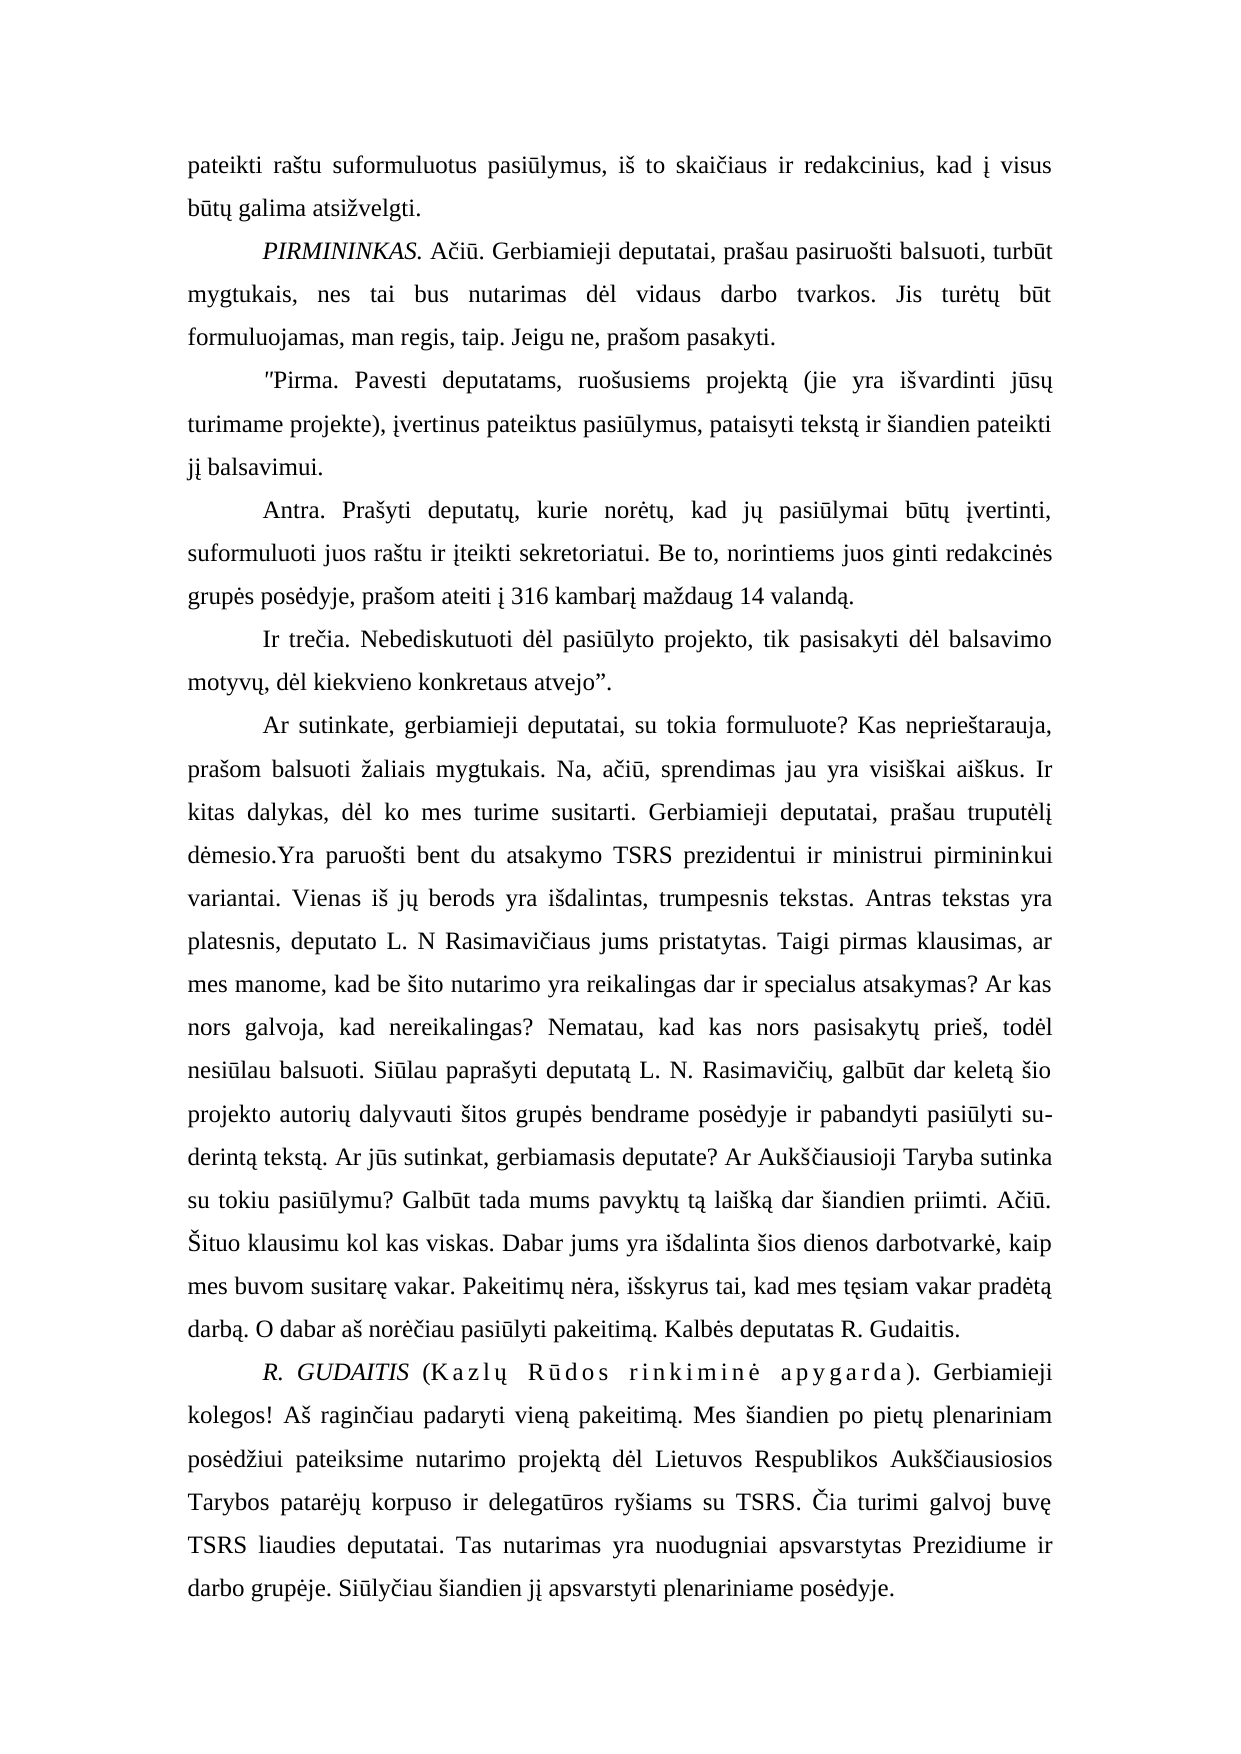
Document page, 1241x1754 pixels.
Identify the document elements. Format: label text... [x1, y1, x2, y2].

text Ar sutinkate, gerbiamieji deputatai, su tokia formuluote? Kas neprieštarauja, prašom balsuoti žaliais mygtukais. Na, ačiū, spren­dimas jau yra visiškai aiškus. Ir kitas dalykas, dėl ko mes turime susitarti. Gerbiamieji deputatai, prašau truputėlį dėmesio.Yra pa­ruošti bent du atsakymo TSRS prezidentui ir ministrui pirminin­kui variantai. Vienas iš jų berods yra išdalintas, trumpesnis teks­tas. Antras tekstas yra platesnis, deputato L. N Rasimavičiaus jums pristatytas. Taigi pirmas klausimas, ar mes manome, kad be šito nutarimo yra reikalingas dar ir specialus atsakymas? Ar kas nors galvoja, kad nereikalingas? Nematau, kad kas nors pasisaky­tų prieš, todėl nesiūlau balsuoti. Siūlau paprašyti deputatą L. N. Rasimavičių, galbūt dar keletą šio projekto autorių daly­vauti šitos grupės bendrame posėdyje ir pabandyti pasiūlyti su­derintą tekstą. Ar jūs sutinkat, gerbiamasis deputate? Ar Aukš­čiausioji Taryba sutinka su tokiu pasiūlymu? Galbūt tada mums pavyktų tą laišką dar šiandien priimti. Ačiū. Šituo klausimu kol kas viskas. Dabar jums yra išdalinta šios dienos darbotvarkė, kaip mes buvom susitarę vakar. Pakeitimų nėra, išskyrus tai, kad mes tęsiam vakar pradėtą darbą. O dabar aš norėčiau pasiūlyti pakeitimą. Kalbės deputatas R. Gudaitis. [187, 711, 1053, 1343]
text R. Gudaitis (Kazlų Rūdos rinkiminė apygarda). Gerbiamieji kolegos! Aš raginčiau padaryti vieną pakeitimą. Mes šiandien po pietų plenariniam posėdžiui pateiksime nutarimo pro­jektą dėl Lietuvos Respublikos Aukščiausiosios Tarybos patarėjų korpuso ir delegatūros ryšiams su TSRS. Čia turimi galvoj buvę TSRS liaudies deputatai. Tas nutarimas yra nuodugniai apsvars­tytas Prezidiume ir darbo grupėje. Siūlyčiau šiandien jį apsvars­tyti plenariniame posėdyje. [187, 1357, 1053, 1602]
text Pirmininkas. Ačiū. Gerbiamieji deputatai, prašau pasiruošti bal­suoti, turbūt mygtukais, nes tai bus nutarimas dėl vidaus darbo tvarkos. Jis turėtų būt formuluojamas, man regis, taip. Jeigu ne, prašom pasakyti. [187, 236, 1053, 351]
text "Pirma. Pavesti deputatams, ruošusiems projektą (jie yra iš­vardinti jūsų turimame projekte), įvertinus pateiktus pasiūlymus, pataisyti tekstą ir šiandien pateikti jį balsavimui. [187, 366, 1053, 481]
text Antra. Prašyti deputatų, kurie norėtų, kad jų pasiūlymai būtų įvertinti, suformuluoti juos raštu ir įteikti sekretoriatui. Be to, no­rintiems juos ginti redakcinės grupės posėdyje, prašom ateiti į 316 kambarį maždaug 14 valandą. [187, 495, 1053, 610]
text pateikti raštu suformuluotus pasiūlymus, iš to skaičiaus ir redakcinius, kad į visus būtų galima atsižvelgti. [187, 150, 1053, 222]
text Ir trečia. Nebediskutuoti dėl pasiūlyto projekto, tik pasisakyti dėl balsavimo motyvų, dėl kiekvieno konkretaus atvejo”. [187, 624, 1053, 696]
